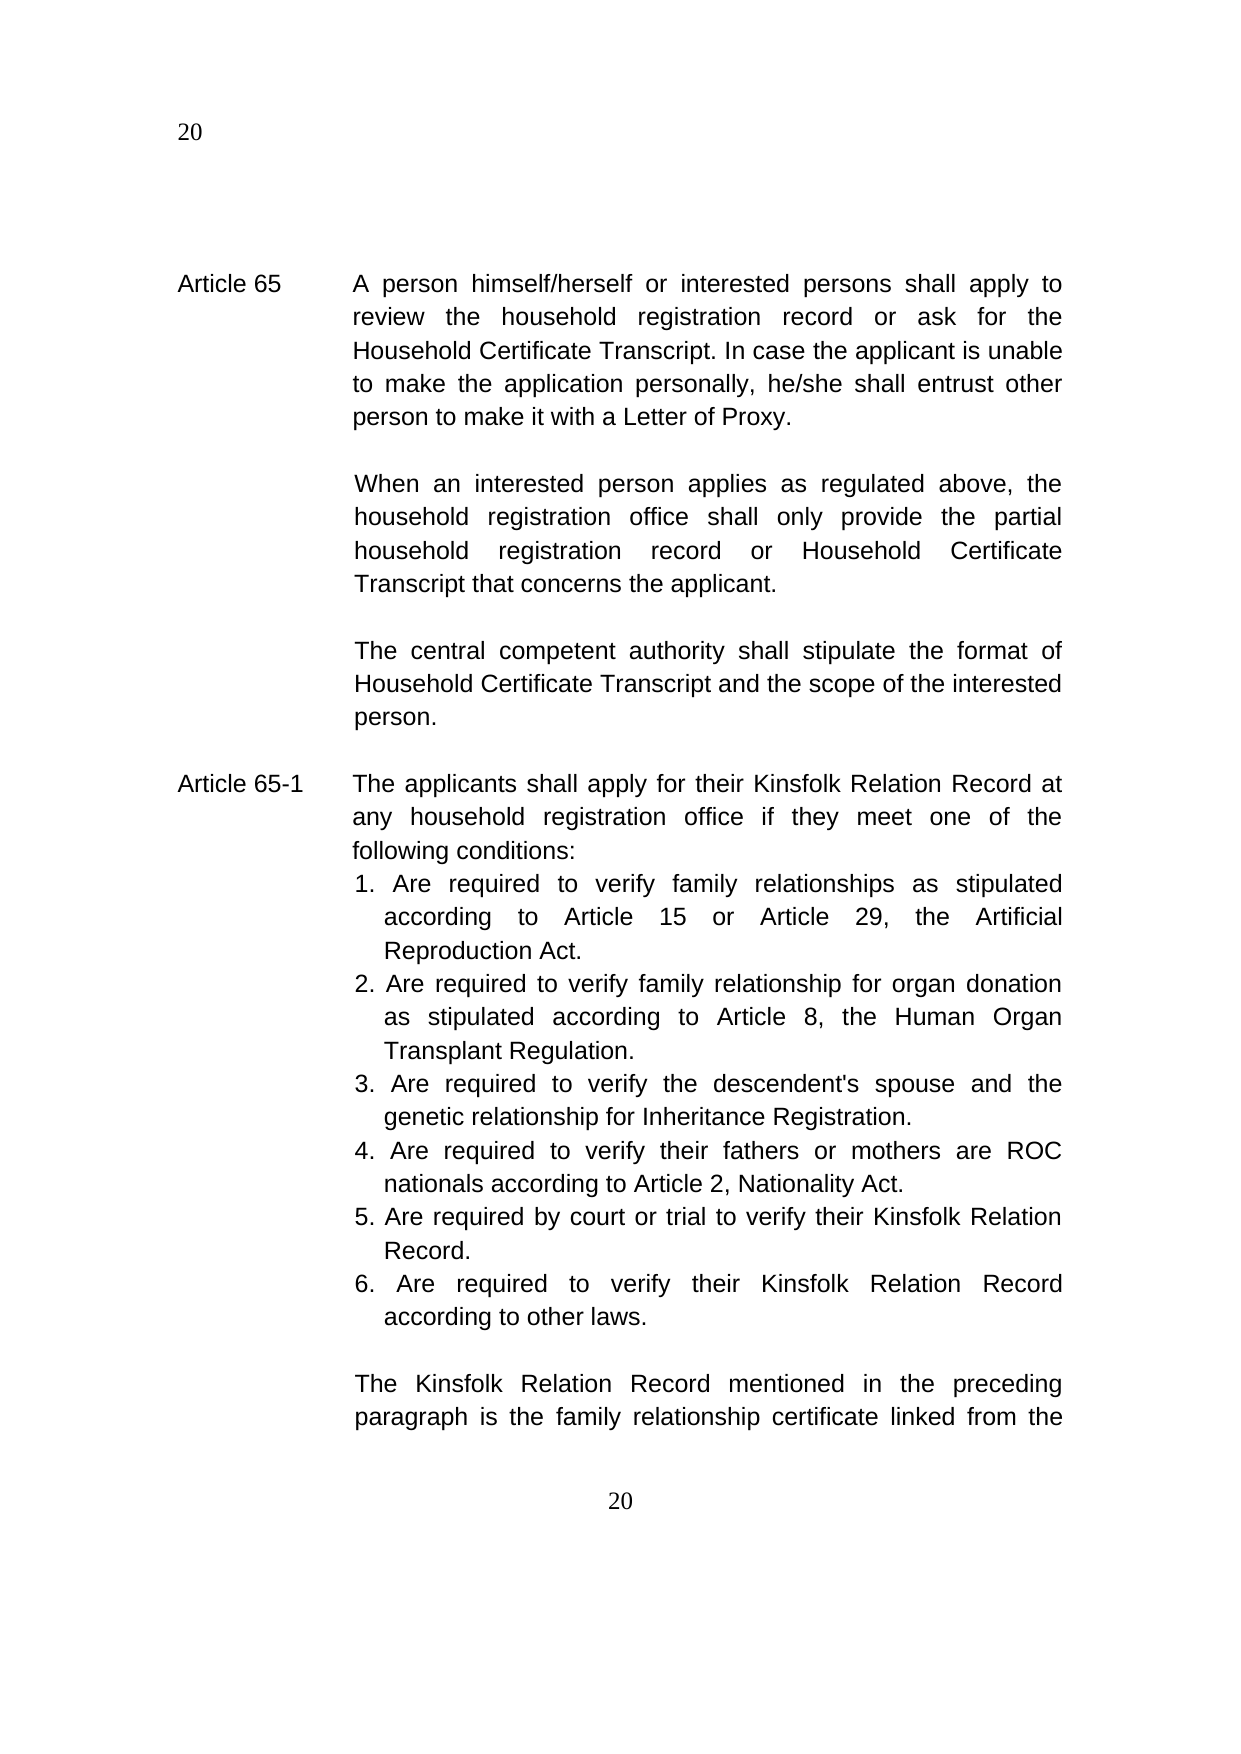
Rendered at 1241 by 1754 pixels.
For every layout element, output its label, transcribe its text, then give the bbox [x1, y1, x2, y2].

text Article 65 A person himself/herself or interested persons shall apply to review the household registration record or ask for the Household Certificate Transcript. In case the applicant is unable to make the application personally, he/she shall entrust other person to make it with a Letter of Proxy. [177, 266, 1064, 432]
text The Kinsfolk Relation Record mentioned in the preceding paragraph is the family relationship certificate linked from the [354, 1366, 1064, 1432]
text When an interested person applies as regulated above, the household registration office shall only provide the partial household registration record or Household Certificate Transcript that concerns the applicant. [354, 466, 1064, 599]
text 4. Are required to verify their fathers or mothers are ROC nationals according to Article 2, Nationality Act. [354, 1132, 1064, 1199]
text 6. Are required to verify their Kinsfolk Relation Record according to other laws. [354, 1266, 1064, 1332]
text 1. Are required to verify family relationships as stipulated according to Article 15 or Article 29, the Artificial Reproduction Act. [354, 866, 1064, 966]
text 5. Are required by court or trial to verify their Kinsfolk Relation Record. [354, 1199, 1064, 1266]
text 2. Are required to verify family relationship for organ donation as stipulated according to Article 8, the Human Organ Transplant Regulation. [354, 966, 1064, 1066]
text 3. Are required to verify the descendent's spouse and the genetic relationship for Inheritance Registration. [354, 1066, 1064, 1132]
text Article 65-1 The applicants shall apply for their Kinsfolk Relation Record at any household registration office if they meet one of the following conditions: [177, 766, 1064, 866]
text The central competent authority shall stipulate the format of Household Certificate Transcript and the scope of the interested person. [354, 632, 1064, 732]
